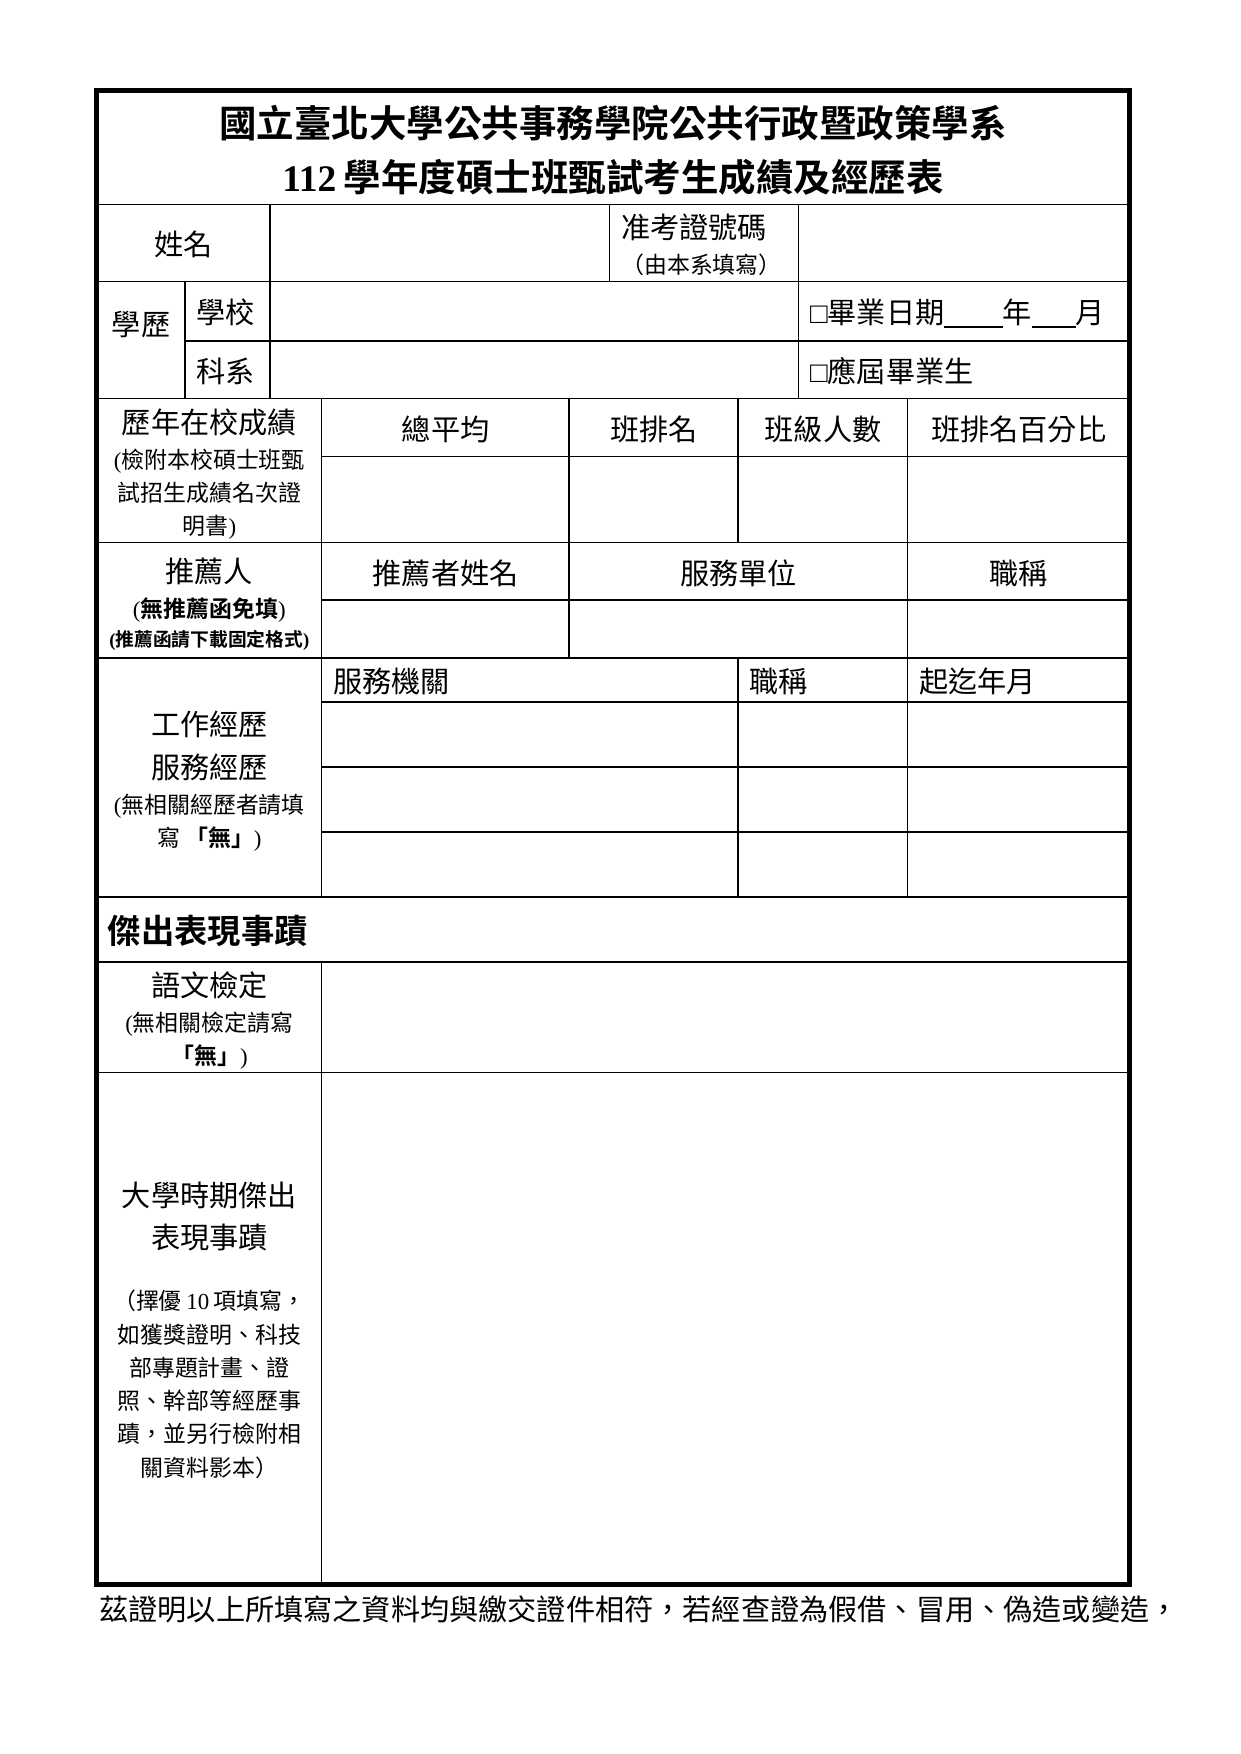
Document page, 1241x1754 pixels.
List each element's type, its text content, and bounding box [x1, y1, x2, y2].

table_cell [322, 963, 1127, 1071]
table_cell 職稱 [908, 543, 1127, 599]
table_cell 總平均 [322, 399, 568, 456]
table_cell 准考證號碼（由本系填寫） [610, 205, 798, 281]
table_cell 學校 [186, 282, 269, 340]
table_cell [908, 703, 1127, 766]
table_cell 起迄年月 [908, 659, 1127, 701]
table_cell 推薦人 (無推薦函免填) (推薦函請下載固定格式) [99, 543, 321, 657]
table_cell 傑出表現事蹟 [99, 898, 1127, 961]
text 茲證明以上所填寫之資料均與繳交證件相符，若經查證為假借、冒用、偽造或變造，本人願意放棄錄取資格。此致國立臺北大學公共行政暨政策學系 [99, 1587, 1162, 1629]
table_cell 班級人數 [739, 399, 907, 456]
table_cell □畢業日期 年 月 [799, 282, 1127, 340]
table_cell [322, 833, 737, 896]
table_cell 推薦者姓名 [322, 543, 568, 599]
table_cell [322, 457, 568, 542]
table_cell [739, 457, 907, 542]
table_header 國立臺北大學公共事務學院公共行政暨政策學系 112學年度碩士班甄試考生成績及經歷表 [99, 93, 1127, 203]
table_cell [322, 1073, 1127, 1582]
table_cell 職稱 [739, 659, 907, 701]
table_cell 姓名 [99, 205, 269, 281]
table_cell [799, 205, 1127, 281]
table_cell [271, 282, 798, 340]
table_cell 班排名百分比 [908, 399, 1127, 456]
table_cell 學歷 [99, 282, 184, 397]
table_cell [322, 703, 737, 766]
table_cell [271, 205, 609, 281]
table_cell 語文檢定 (無相關檢定請寫「無」) [99, 963, 321, 1071]
table_cell 服務機關 [322, 659, 737, 701]
table_cell [739, 703, 907, 766]
table_cell 歷年在校成績 (檢附本校碩士班甄試招生成績名次證明書) [99, 399, 321, 542]
table_cell [570, 457, 737, 542]
table_cell [570, 601, 907, 657]
table_cell 大學時期傑出表現事蹟 （擇優10項填寫，如獲獎證明、科技部專題計畫、證照、幹部等經歷事蹟，並另行檢附相關資料影本） [99, 1073, 321, 1582]
table_cell [322, 601, 568, 657]
table_cell 工作經歷 服務經歷 (無相關經歷者請填寫 「無」) [99, 659, 321, 896]
table_cell 班排名 [570, 399, 737, 456]
table_cell 服務單位 [570, 543, 907, 599]
table_cell □應屆畢業生 [799, 342, 1127, 397]
table_cell [908, 833, 1127, 896]
table_cell [908, 768, 1127, 831]
table_cell [271, 342, 798, 397]
table_cell [739, 768, 907, 831]
table_cell 科系 [186, 342, 269, 397]
table_cell [908, 601, 1127, 657]
table_cell [322, 768, 737, 831]
table_cell [908, 457, 1127, 542]
table_cell [739, 833, 907, 896]
